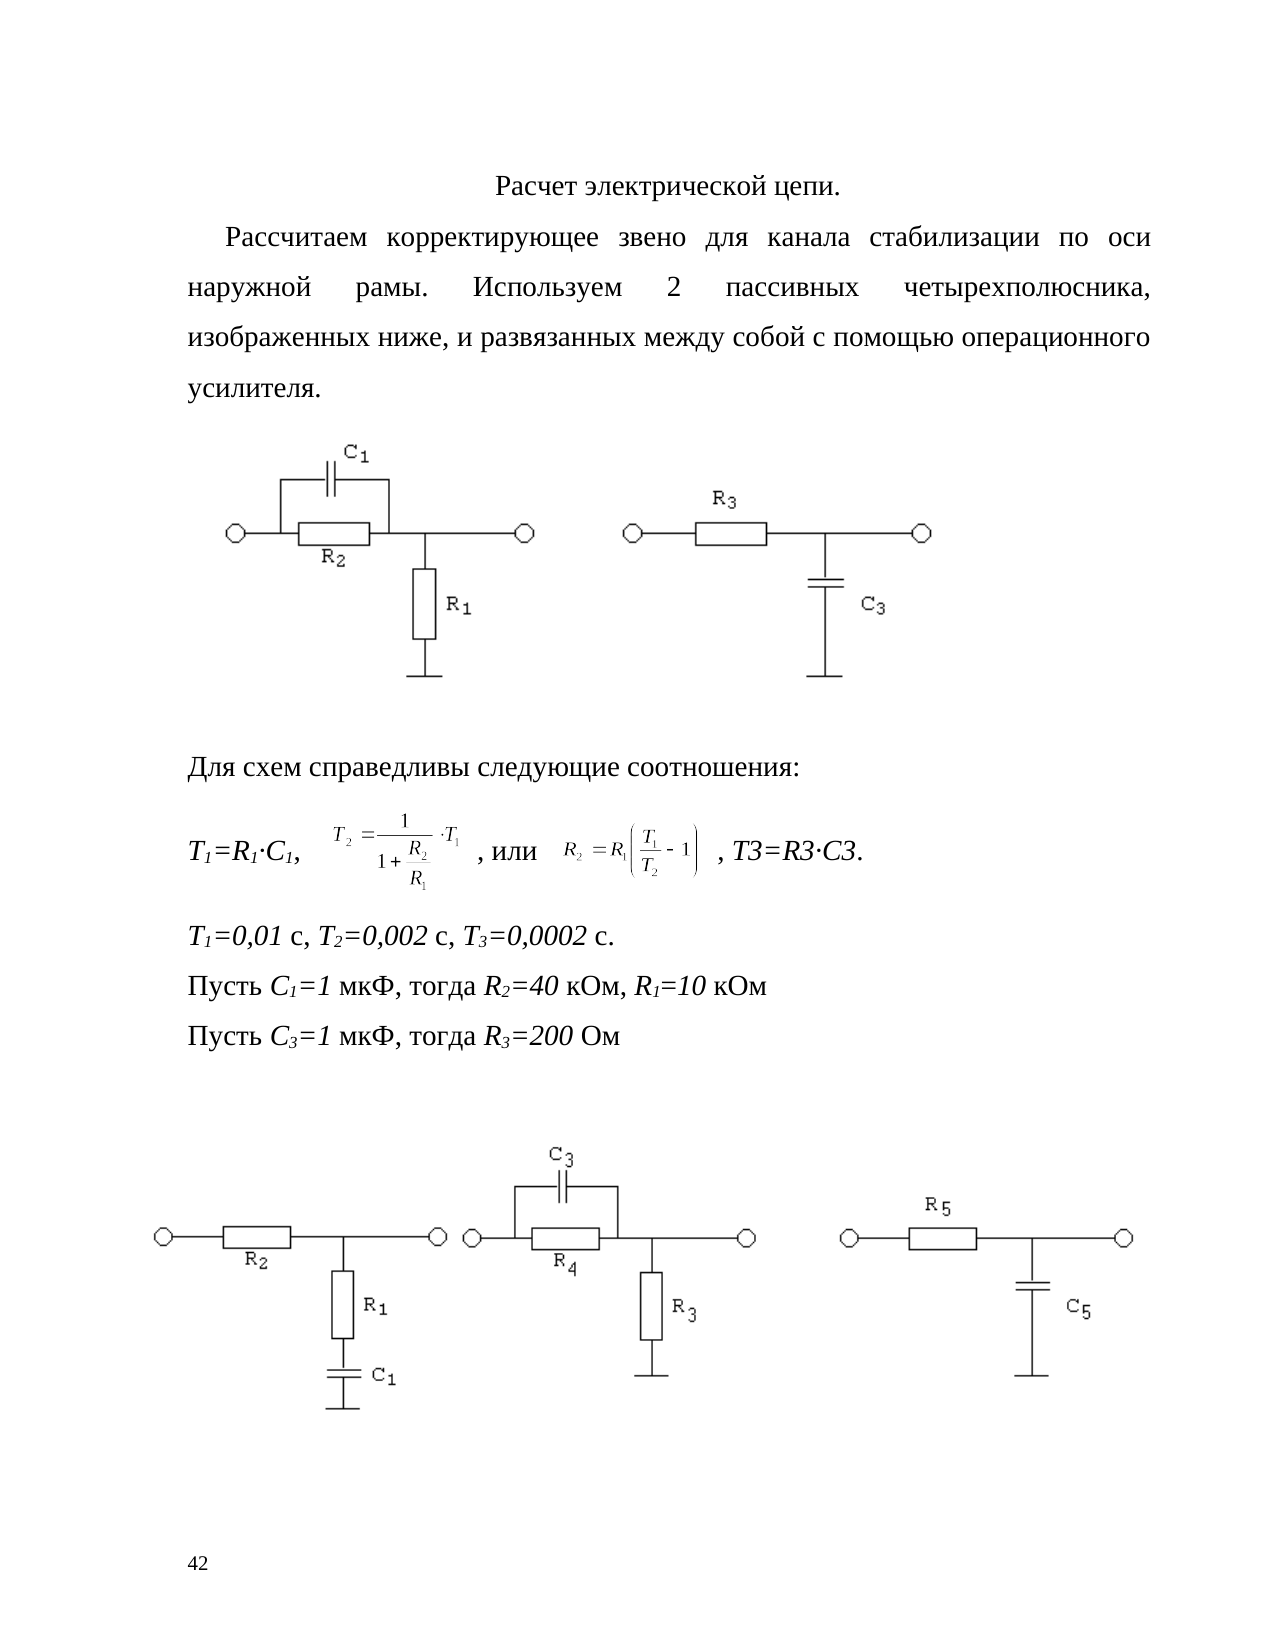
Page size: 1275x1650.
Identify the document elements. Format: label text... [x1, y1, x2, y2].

text Рассчитаем корректирующее звено для канала стабилизации по оси наружной рамы. Используем 2 пассивных четырехполюсника, изображенных ниже, и развязанных между собой с помощью операционного усилителя. [187, 219, 1152, 403]
text Расчет электрической цепи. [450, 168, 1152, 202]
text Т1=0,01 с, Т2=0,002 с, Т3=0,0002 с. [187, 918, 1152, 951]
text Пусть С1=1 мкФ, тогда R2=40 кОм, R1=10 кОм [187, 968, 1152, 1002]
text Для схем справедливы следующие соотношения: [187, 749, 1152, 783]
text Пусть С3=1 мкФ, тогда R3=200 Ом [187, 1018, 1152, 1052]
text Т1=R1·C1, , или , Т3=R3·C3. [187, 800, 1152, 901]
